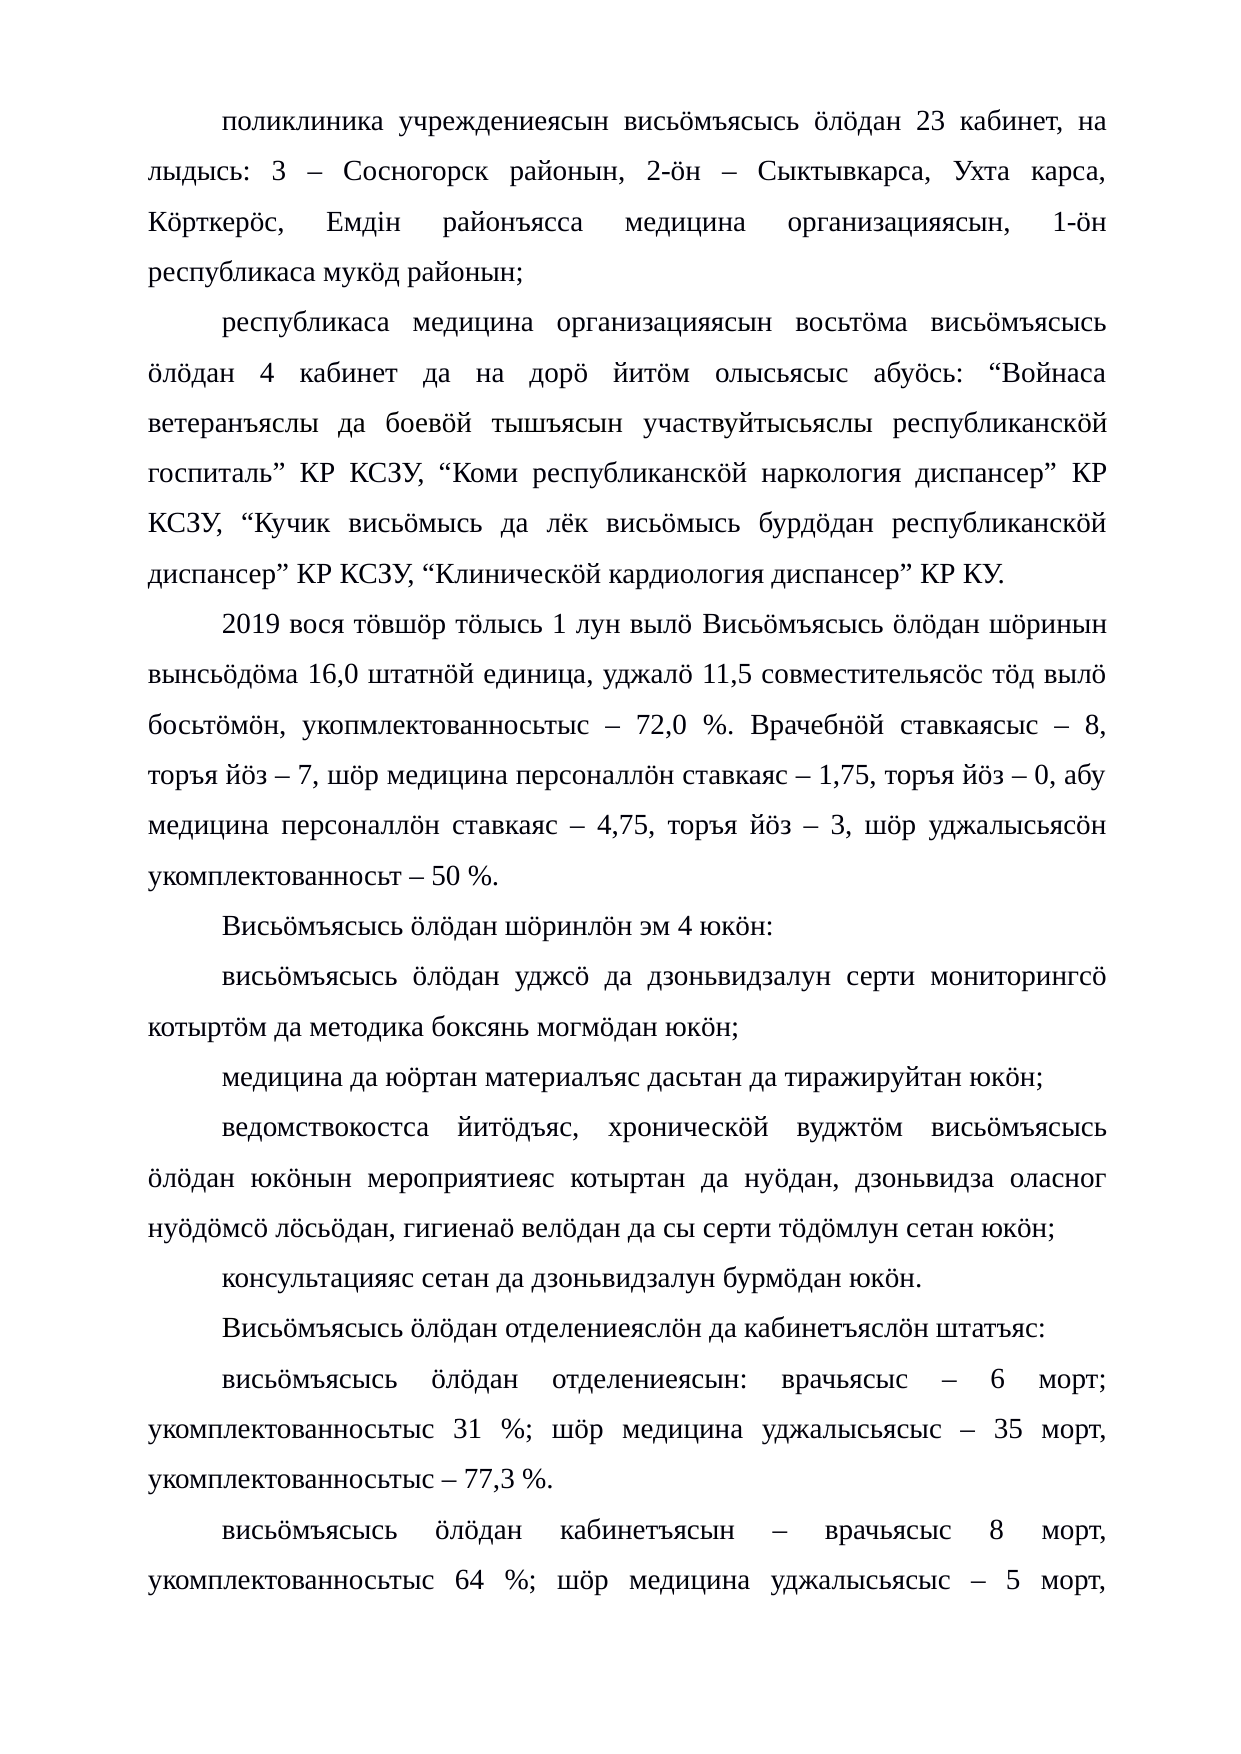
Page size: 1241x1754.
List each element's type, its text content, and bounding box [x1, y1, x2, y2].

text висьӧмъясысь ӧлӧдан кабинетъясын – врачьясыс 8 морт, укомплектованносьтыс 64 %; шӧр медицина уджалысьясыс – 5 морт, [148, 1512, 1107, 1596]
text висьӧмъясысь ӧлӧдан отделениеясын: врачьясыс – 6 морт; укомплектованносьтыс 31 %; шӧр медицина уджалысьясыс – 35 морт, укомплектованносьтыс – 77,3 %. [148, 1361, 1107, 1495]
text Висьӧмъясысь ӧлӧдан шӧринлӧн эм 4 юкӧн: [148, 908, 1107, 942]
text висьӧмъясысь ӧлӧдан уджсӧ да дзоньвидзалун серти мониторингсӧ котыртӧм да методика боксянь могмӧдан юкӧн; [148, 958, 1107, 1042]
text Висьӧмъясысь ӧлӧдан отделениеяслӧн да кабинетъяслӧн штатъяс: [148, 1311, 1107, 1344]
text республикаса медицина организацияясын восьтӧма висьӧмъясысь ӧлӧдан 4 кабинет да на дорӧ йитӧм олысьясыс абуӧсь: “Войнаса ветеранъяслы да боевӧй тышъясын участвуйтысьяслы республиканскӧй госпиталь” КР КСЗУ, “Коми республиканскöй наркология диспансер” КР КСЗУ, “Кучик висьöмысь да лёк висьöмысь бурдöдан республиканскöй диспансер” КР КСЗУ, “Клиническӧй кардиология диспансер” КР КУ. [148, 304, 1107, 589]
text консультацияяс сетан да дзоньвидзалун бурмӧдан юкӧн. [148, 1260, 1107, 1294]
text поликлиника учреждениеясын висьӧмъясысь ӧлӧдан 23 кабинет, на лыдысь: 3 – Сосногорск районын, 2-ӧн – Сыктывкарса, Ухта карса, Кӧрткерӧс, Емдін районъясса медицина организацияясын, 1-ӧн республикаса мукӧд районын; [148, 103, 1107, 288]
text 2019 вося тӧвшӧр тӧлысь 1 лун вылӧ Висьӧмъясысь ӧлӧдан шӧринын вынсьӧдӧма 16,0 штатнӧй единица, уджалӧ 11,5 совместительясӧс тӧд вылӧ босьтӧмӧн, укопмлектованносьтыс – 72,0 %. Врачебнӧй ставкаясыс – 8, торъя йӧз – 7, шӧр медицина персоналлӧн ставкаяс – 1,75, торъя йӧз – 0, абу медицина персоналлӧн ставкаяс – 4,75, торъя йӧз – 3, шӧр уджалысьясӧн укомплектованносьт – 50 %. [148, 606, 1107, 891]
text медицина да юӧртан материалъяс дасьтан да тиражируйтан юкӧн; [148, 1059, 1107, 1093]
text ведомствокостса йитӧдъяс, хроническӧй вуджтӧм висьӧмъясысь ӧлӧдан юкӧнын мероприятиеяс котыртан да нуӧдан, дзоньвидза оласног нуӧдӧмсӧ лӧсьӧдан, гигиенаӧ велӧдан да сы серти тӧдӧмлун сетан юкӧн; [148, 1109, 1107, 1243]
